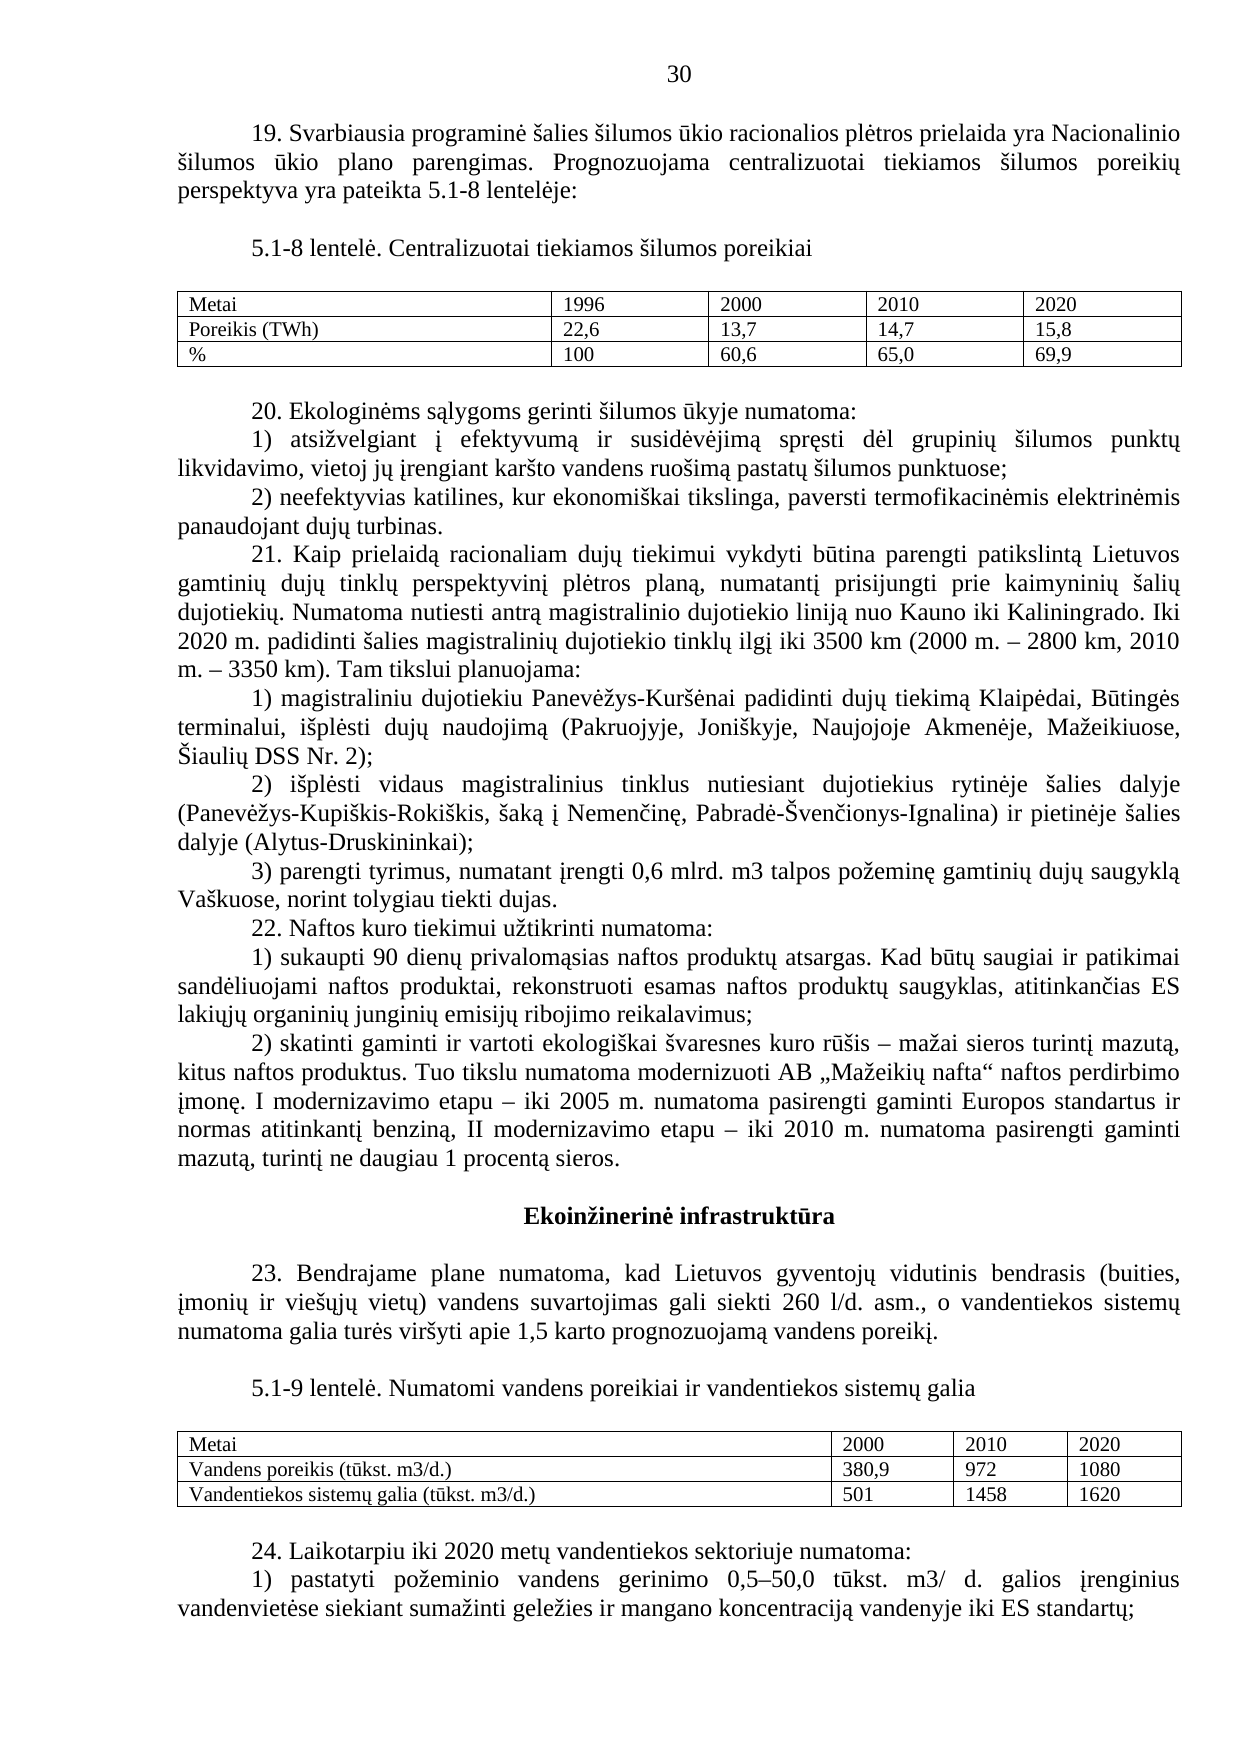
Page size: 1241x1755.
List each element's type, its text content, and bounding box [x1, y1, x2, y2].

table_header 2010 [954, 1432, 1067, 1456]
text 5.1-9 lentelė. Numatomi vandens poreikiai ir vandentiekos sistemų galia [177, 1373, 1181, 1402]
text 2) neefektyvias katilines, kur ekonomiškai tikslinga, paversti termofikacinėmis elektrinėmis panaudojant dujų turbinas. [177, 482, 1181, 539]
table_header 2000 [709, 292, 866, 316]
table_cell 380,9 [832, 1457, 953, 1481]
text 21. Kaip prielaidą racionaliam dujų tiekimui vykdyti būtina parengti patikslintą Lietuvos gamtinių dujų tinklų perspektyvinį plėtros planą, numatantį prisijungti prie kaimyninių šalių dujotiekių. Numatoma nutiesti antrą magistralinio dujotiekio liniją nuo Kauno iki Kaliningrado. Iki 2020 m. padidinti šalies magistralinių dujotiekio tinklų ilgį iki 3500 km (2000 m. – 2800 km, 2010 m. – 3350 km). Tam tikslui planuojama: [177, 539, 1181, 683]
table_cell 13,7 [709, 317, 866, 341]
table_cell 100 [552, 342, 708, 366]
table_cell % [178, 342, 551, 366]
text 19. Svarbiausia programinė šalies šilumos ūkio racionalios plėtros prielaida yra Nacionalinio šilumos ūkio plano parengimas. Prognozuojama centralizuotai tiekiamos šilumos poreikių perspektyva yra pateikta 5.1-8 lentelėje: [177, 118, 1181, 204]
text 1) sukaupti 90 dienų privalomąsias naftos produktų atsargas. Kad būtų saugiai ir patikimai sandėliuojami naftos produktai, rekonstruoti esamas naftos produktų saugyklas, atitinkančias ES lakiųjų organinių junginių emisijų ribojimo reikalavimus; [177, 942, 1181, 1028]
text 2) skatinti gaminti ir vartoti ekologiškai švaresnes kuro rūšis – mažai sieros turintį mazutą, kitus naftos produktus. Tuo tikslu numatoma modernizuoti AB „Mažeikių nafta“ naftos perdirbimo įmonę. I modernizavimo etapu – iki 2005 m. numatoma pasirengti gaminti Europos standartus ir normas atitinkantį benziną, II modernizavimo etapu – iki 2010 m. numatoma pasirengti gaminti mazutą, turintį ne daugiau 1 procentą sieros. [177, 1028, 1181, 1172]
table_header Metai [178, 292, 551, 316]
table_cell 60,6 [709, 342, 866, 366]
text 1) atsižvelgiant į efektyvumą ir susidėvėjimą spręsti dėl grupinių šilumos punktų likvidavimo, vietoj jų įrengiant karšto vandens ruošimą pastatų šilumos punktuose; [177, 424, 1181, 482]
table_header Metai [178, 1432, 831, 1456]
table_cell 501 [832, 1482, 953, 1506]
table_cell Vandens poreikis (tūkst. m3/d.) [178, 1457, 831, 1481]
table_cell 1458 [954, 1482, 1067, 1506]
text 24. Laikotarpiu iki 2020 metų vandentiekos sektoriuje numatoma: [177, 1536, 1181, 1564]
text 3) parengti tyrimus, numatant įrengti 0,6 mlrd. m3 talpos požeminę gamtinių dujų saugyklą Vaškuose, norint tolygiau tiekti dujas. [177, 856, 1181, 913]
table_header 2020 [1068, 1432, 1181, 1456]
table_cell 1620 [1068, 1482, 1181, 1506]
table_cell 65,0 [867, 342, 1023, 366]
table_cell 15,8 [1024, 317, 1181, 341]
table_cell 14,7 [867, 317, 1023, 341]
table_cell 1080 [1068, 1457, 1181, 1481]
table_header 1996 [552, 292, 708, 316]
text Ekoinžinerinė infrastruktūra [177, 1201, 1181, 1229]
text 1) pastatyti požeminio vandens gerinimo 0,5–50,0 tūkst. m3/ d. galios įrenginius vandenvietėse siekiant sumažinti geležies ir mangano koncentraciją vandenyje iki ES standartų; [177, 1564, 1181, 1622]
table_header 2010 [867, 292, 1023, 316]
table_cell 972 [954, 1457, 1067, 1481]
table_cell Poreikis (TWh) [178, 317, 551, 341]
table_header 2020 [1024, 292, 1181, 316]
table_cell Vandentiekos sistemų galia (tūkst. m3/d.) [178, 1482, 831, 1506]
table_cell 69,9 [1024, 342, 1181, 366]
table_header 2000 [832, 1432, 953, 1456]
text 5.1-8 lentelė. Centralizuotai tiekiamos šilumos poreikiai [177, 233, 1181, 262]
text 1) magistraliniu dujotiekiu Panevėžys-Kuršėnai padidinti dujų tiekimą Klaipėdai, Būtingės terminalui, išplėsti dujų naudojimą (Pakruojyje, Joniškyje, Naujojoje Akmenėje, Mažeikiuose, Šiaulių DSS Nr. 2); [177, 683, 1181, 769]
text 23. Bendrajame plane numatoma, kad Lietuvos gyventojų vidutinis bendrasis (buities, įmonių ir viešųjų vietų) vandens suvartojimas gali siekti 260 l/d. asm., o vandentiekos sistemų numatoma galia turės viršyti apie 1,5 karto prognozuojamą vandens poreikį. [177, 1258, 1181, 1344]
table_cell 22,6 [552, 317, 708, 341]
text 22. Naftos kuro tiekimui užtikrinti numatoma: [177, 913, 1181, 942]
text 2) išplėsti vidaus magistralinius tinklus nutiesiant dujotiekius rytinėje šalies dalyje (Panevėžys-Kupiškis-Rokiškis, šaką į Nemenčinę, Pabradė-Švenčionys-Ignalina) ir pietinėje šalies dalyje (Alytus-Druskininkai); [177, 769, 1181, 856]
text 20. Ekologinėms sąlygoms gerinti šilumos ūkyje numatoma: [177, 396, 1181, 424]
